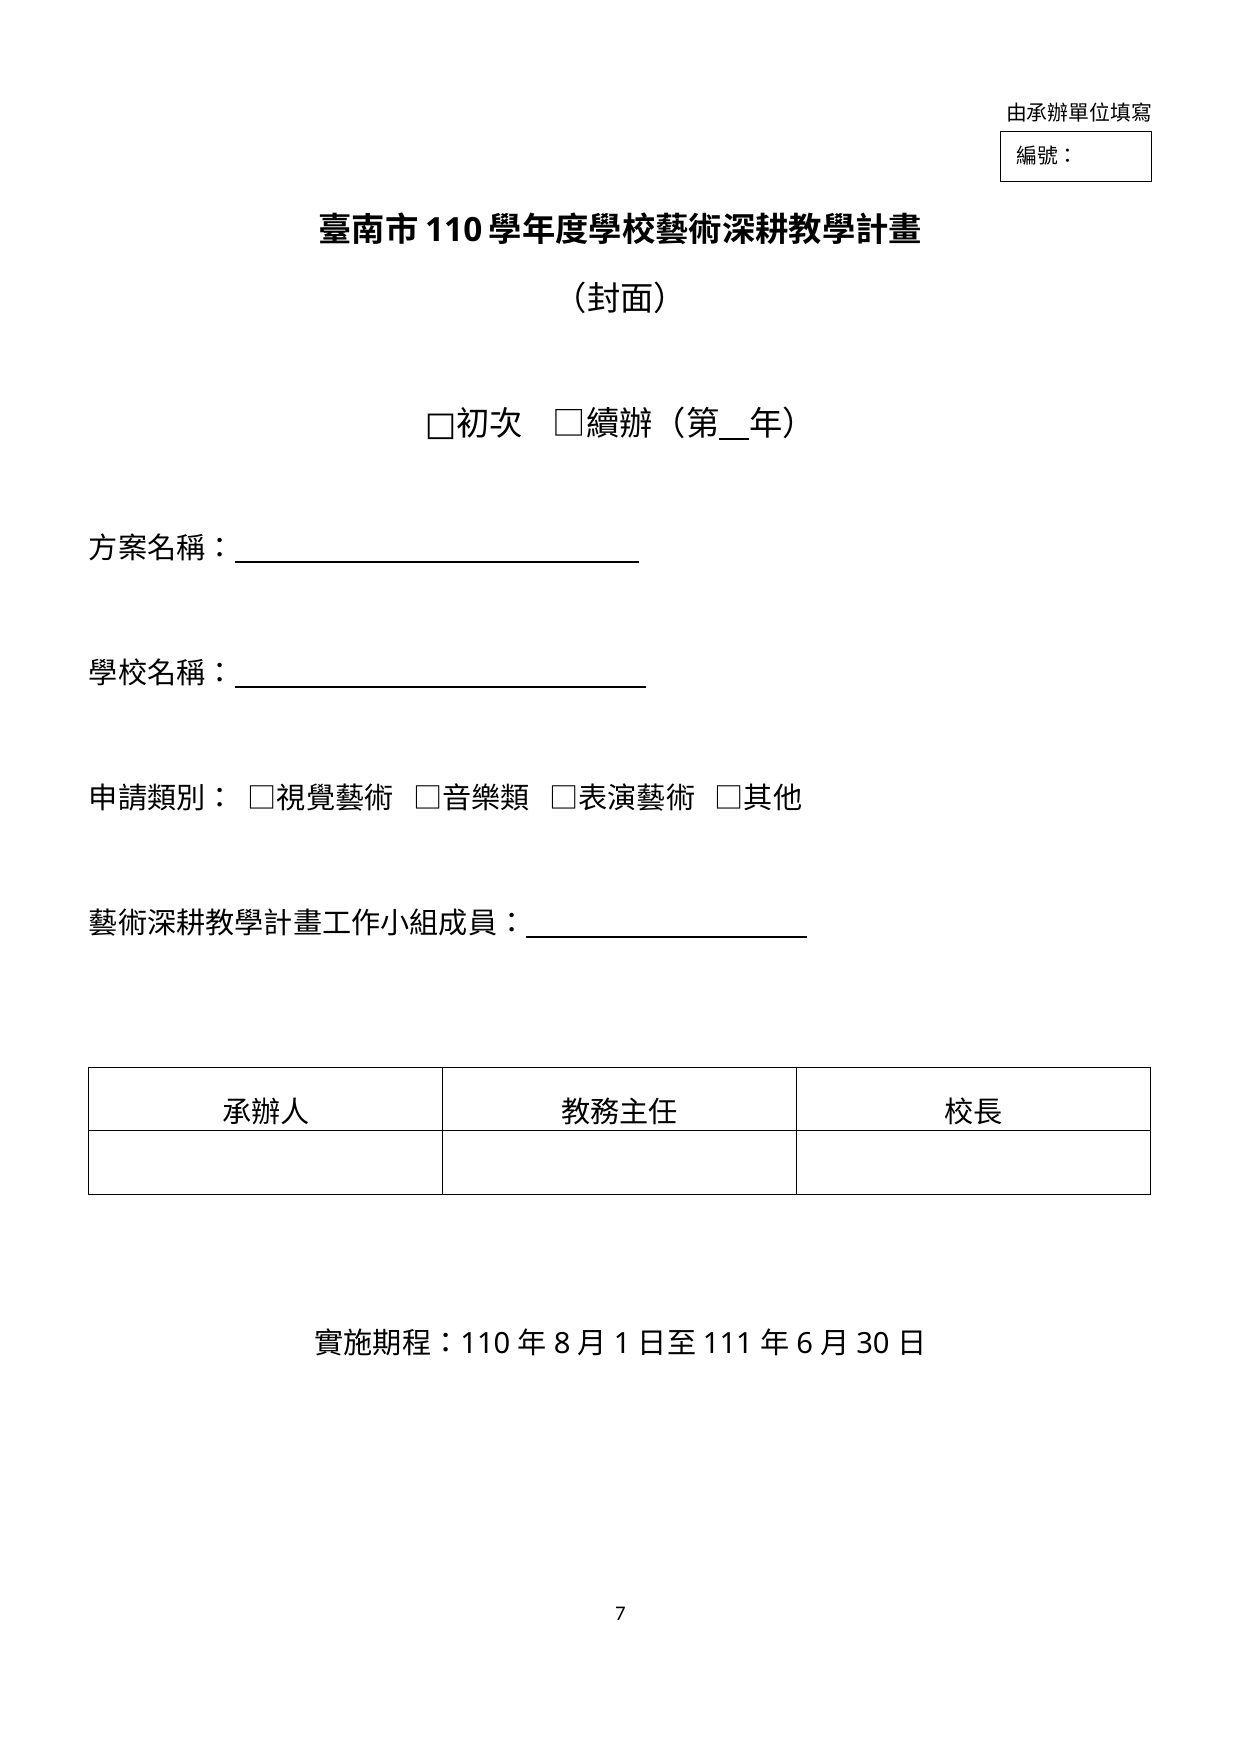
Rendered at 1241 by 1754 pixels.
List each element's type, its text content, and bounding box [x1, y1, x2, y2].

table_cell [797, 1131, 1150, 1194]
text 申請類別： □視覺藝術 □音樂類 □表演藝術 □其他 [89, 754, 1152, 817]
text □初次 □續辦（第 年） [89, 379, 1152, 442]
text 實施期程：110 年 8 月 1 日至 111 年 6 月 30 日 [89, 1320, 1152, 1362]
text 藝術深耕教學計畫工作小組成員： [89, 879, 1152, 942]
text 方案名稱： [89, 504, 1152, 567]
table_header 教務主任 [443, 1068, 796, 1130]
text 由承辦單位填寫 [89, 87, 1152, 129]
table_header 承辦人 [89, 1068, 442, 1130]
table_cell [443, 1131, 796, 1194]
text 臺南市110學年度學校藝術深耕教學計畫 [89, 192, 1152, 254]
table_cell [89, 1131, 442, 1194]
text （封面） [89, 254, 1152, 317]
text 學校名稱： [89, 629, 1152, 692]
text 編號： [1016, 139, 1136, 169]
table_header 校長 [797, 1068, 1150, 1130]
